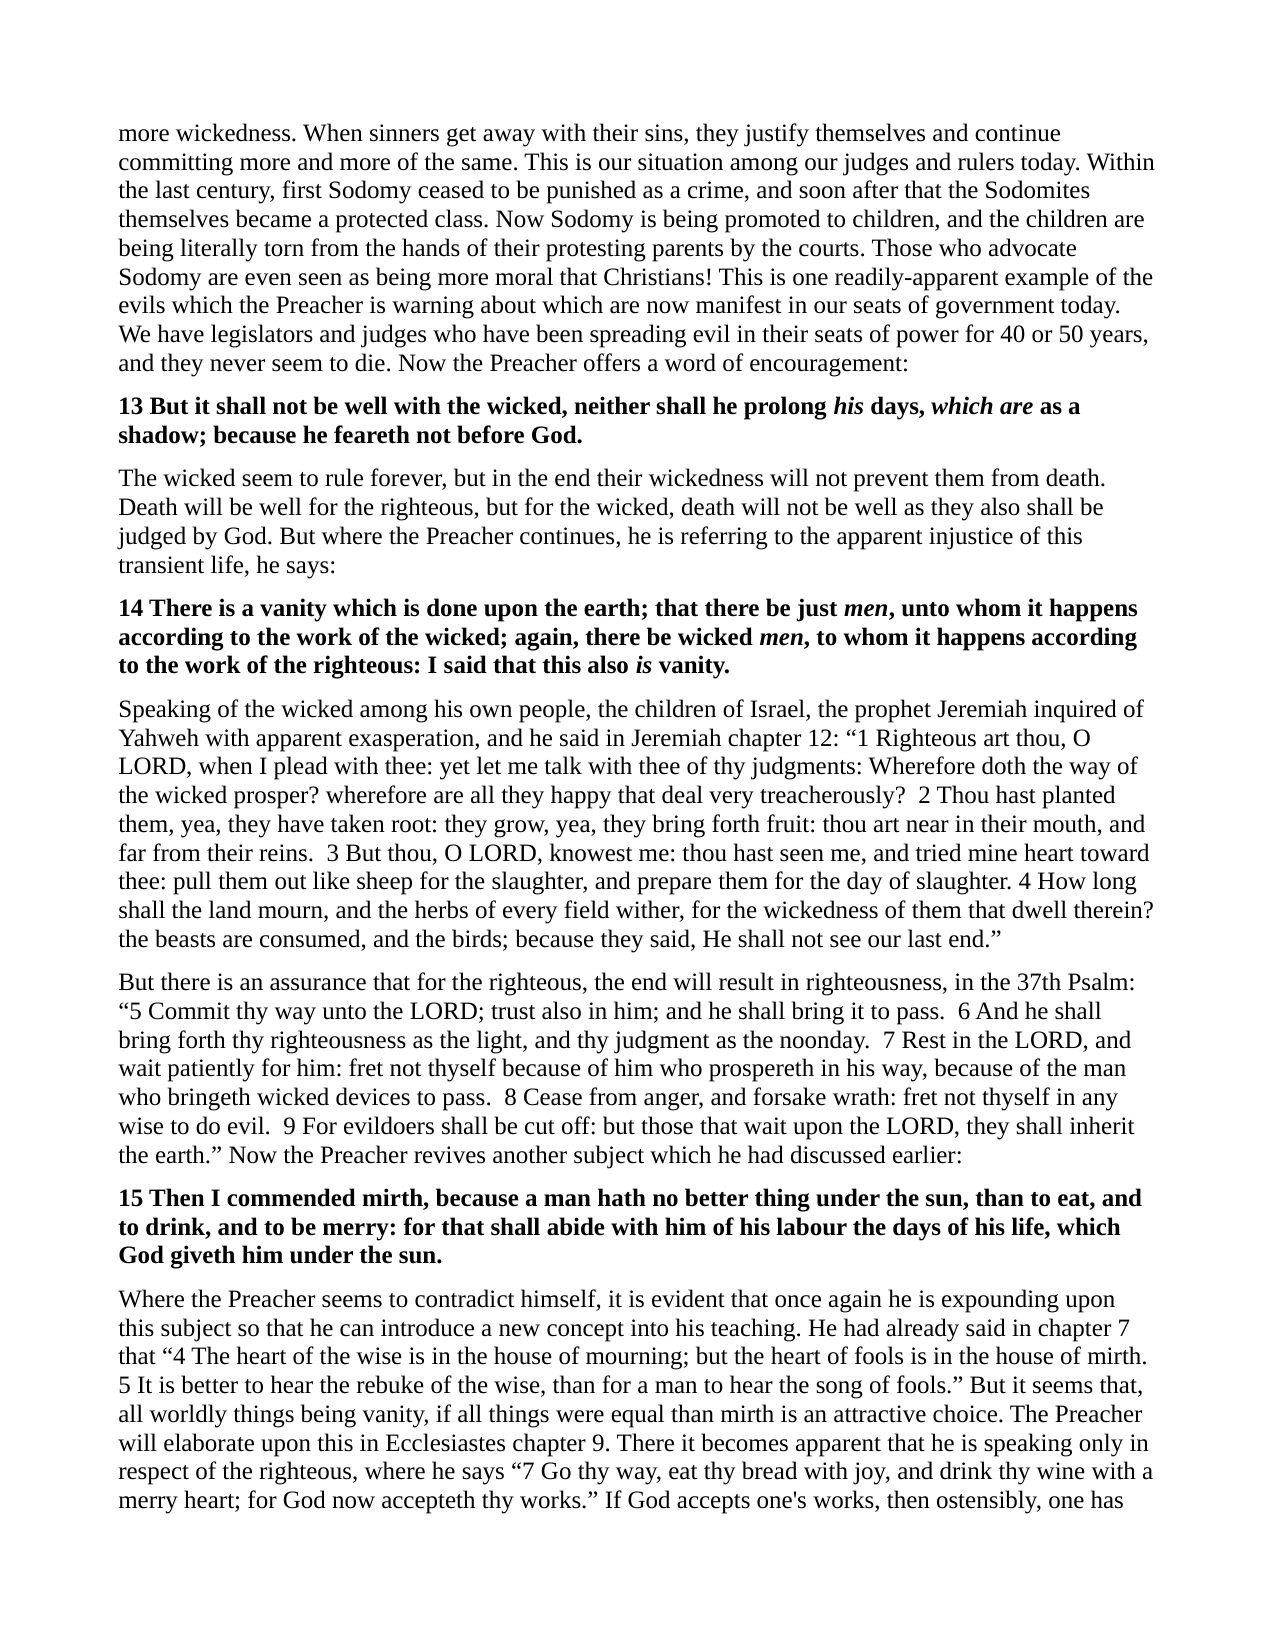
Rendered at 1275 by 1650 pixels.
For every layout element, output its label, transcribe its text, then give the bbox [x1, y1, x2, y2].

text 13 But it shall not be well with the wicked, neither shall he prolong his days, which are as a shadow; because he feareth not before God. [118, 391, 1157, 449]
text But there is an assurance that for the righteous, the end will result in righteousness, in the 37th Psalm: “5 Commit thy way unto the LORD; trust also in him; and he shall bring it to pass. 6 And he shall bring forth thy righteousness as the light, and thy judgment as the noonday. 7 Rest in the LORD, and wait patiently for him: fret not thyself because of him who prospereth in his way, because of the man who bringeth wicked devices to pass. 8 Cease from anger, and forsake wrath: fret not thyself in any wise to do evil. 9 For evildoers shall be cut off: but those that wait upon the LORD, they shall inherit the earth.” Now the Preacher revives another subject which he had discussed earlier: [118, 967, 1157, 1168]
text Speaking of the wicked among his own people, the children of Israel, the prophet Jeremiah inquired of Yahweh with apparent exasperation, and he said in Jeremiah chapter 12: “1 Righteous art thou, O LORD, when I plead with thee: yet let me talk with thee of thy judgments: Wherefore doth the way of the wicked prosper? wherefore are all they happy that deal very treacherously? 2 Thou hast planted them, yea, they have taken root: they grow, yea, they bring forth fruit: thou art near in their mouth, and far from their reins. 3 But thou, O LORD, knowest me: thou hast seen me, and tried mine heart toward thee: pull them out like sheep for the slaughter, and prepare them for the day of slaughter. 4 How long shall the land mourn, and the herbs of every field wither, for the wickedness of them that dwell therein? the beasts are consumed, and the birds; because they said, He shall not see our last end.” [118, 694, 1157, 953]
text 14 There is a vanity which is done upon the earth; that there be just men, unto whom it happens according to the work of the wicked; again, there be wicked men, to whom it happens according to the work of the righteous: I said that this also is vanity. [118, 593, 1157, 679]
text Where the Preacher seems to contradict himself, it is evident that once again he is expounding upon this subject so that he can introduce a new concept into his teaching. He had already said in chapter 7 that “4 The heart of the wise is in the house of mourning; but the heart of fools is in the house of mirth. 5 It is better to hear the rebuke of the wise, than for a man to hear the song of fools.” But it seems that, all worldly things being vanity, if all things were equal than mirth is an attractive choice. The Preacher will elaborate upon this in Ecclesiastes chapter 9. There it becomes apparent that he is speaking only in respect of the righteous, where he says “7 Go thy way, eat thy bread with joy, and drink thy wine with a merry heart; for God now accepteth thy works.” If God accepts one's works, then ostensibly, one has [118, 1284, 1157, 1514]
text more wickedness. When sinners get away with their sins, they justify themselves and continue committing more and more of the same. This is our situation among our judges and rulers today. Within the last century, first Sodomy ceased to be punished as a crime, and soon after that the Sodomites themselves became a protected class. Now Sodomy is being promoted to children, and the children are being literally torn from the hands of their protesting parents by the courts. Those who advocate Sodomy are even seen as being more moral that Christians! This is one readily-apparent example of the evils which the Preacher is warning about which are now manifest in our seats of government today. We have legislators and judges who have been spreading evil in their seats of power for 40 or 50 years, and they never seem to die. Now the Preacher offers a word of encouragement: [118, 118, 1157, 377]
text 15 Then I commended mirth, because a man hath no better thing under the sun, than to eat, and to drink, and to be merry: for that shall abide with him of his labour the days of his life, which God giveth him under the sun. [118, 1183, 1157, 1269]
text The wicked seem to rule forever, but in the end their wickedness will not prevent them from death. Death will be well for the righteous, but for the wicked, death will not be well as they also shall be judged by God. But where the Preacher continues, he is referring to the apparent injustice of this transient life, he says: [118, 463, 1157, 578]
